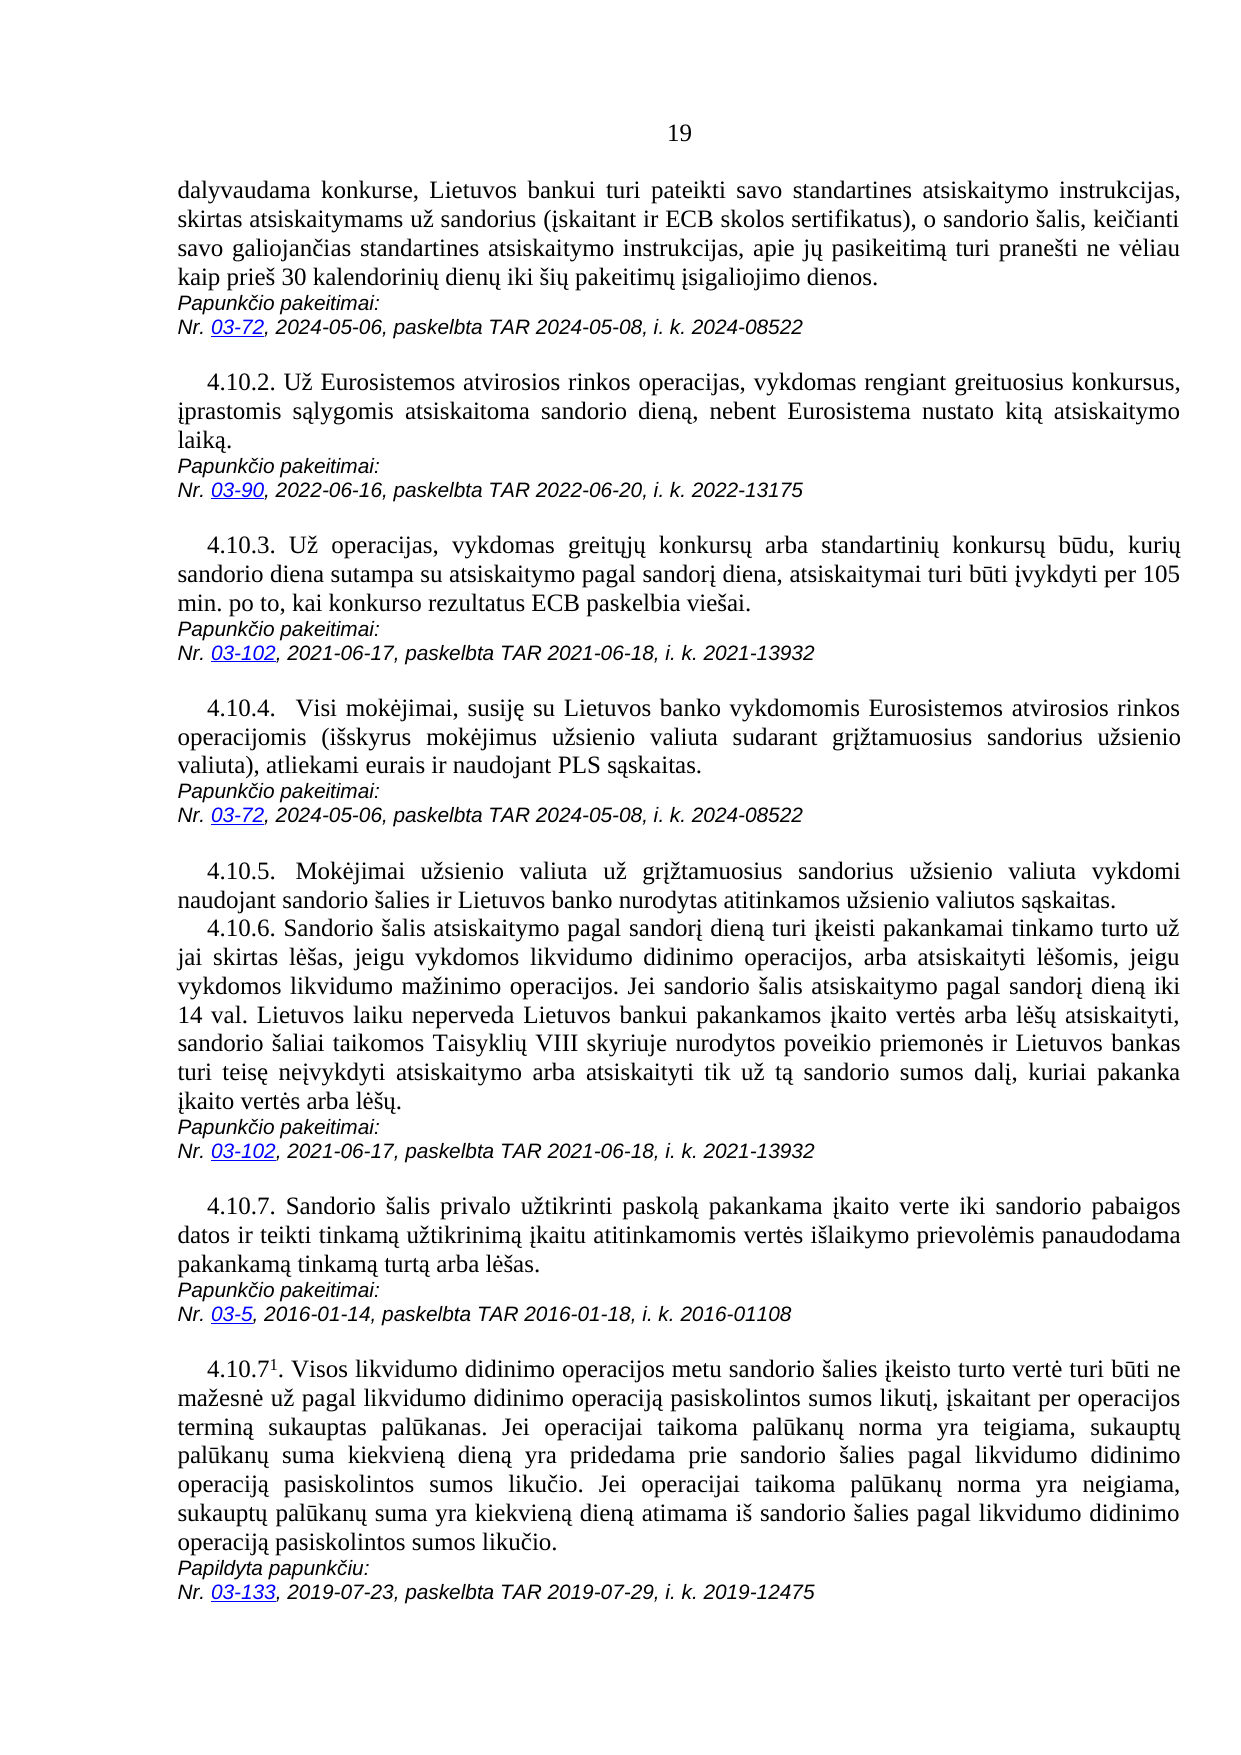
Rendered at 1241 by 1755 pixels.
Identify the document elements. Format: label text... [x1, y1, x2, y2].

text dalyvaudama konkurse, Lietuvos bankui turi pateikti savo standartines atsiskaitymo instrukcijas, skirtas atsiskaitymams už sandorius (įskaitant ir ECB skolos sertifikatus), o sandorio šalis, keičianti savo galiojančias standartines atsiskaitymo instrukcijas, apie jų pasikeitimą turi pranešti ne vėliau kaip prieš 30 kalendorinių dienų iki šių pakeitimų įsigaliojimo dienos. [177, 176, 1181, 291]
text Papunkčio pakeitimai: [177, 291, 1181, 314]
text Papunkčio pakeitimai: [177, 616, 1181, 640]
text Nr. 03-72, 2024-05-06, paskelbta TAR 2024-05-08, i. k. 2024-08522 [177, 803, 1181, 827]
text Nr. 03-102, 2021-06-17, paskelbta TAR 2021-06-18, i. k. 2021-13932 [177, 640, 1181, 664]
text Nr. 03-102, 2021-06-17, paskelbta TAR 2021-06-18, i. k. 2021-13932 [177, 1139, 1181, 1163]
text Nr. 03-72, 2024-05-06, paskelbta TAR 2024-05-08, i. k. 2024-08522 [177, 314, 1181, 338]
text 4.10.6. Sandorio šalis atsiskaitymo pagal sandorį dieną turi įkeisti pakankamai tinkamo turto už jai skirtas lėšas, jeigu vykdomos likvidumo didinimo operacijos, arba atsiskaityti lėšomis, jeigu vykdomos likvidumo mažinimo operacijos. Jei sandorio šalis atsiskaitymo pagal sandorį dieną iki 14 val. Lietuvos laiku neperveda Lietuvos bankui pakankamos įkaito vertės arba lėšų atsiskaityti, sandorio šaliai taikomos Taisyklių VIII skyriuje nurodytos poveikio priemonės ir Lietuvos bankas turi teisę neįvykdyti atsiskaitymo arba atsiskaityti tik už tą sandorio sumos dalį, kuriai pakanka įkaito vertės arba lėšų. [177, 913, 1181, 1115]
text Papunkčio pakeitimai: [177, 453, 1181, 477]
text Papunkčio pakeitimai: [177, 1115, 1181, 1139]
text Papunkčio pakeitimai: [177, 779, 1181, 803]
text 4.10.7. Sandorio šalis privalo užtikrinti paskolą pakankama įkaito verte iki sandorio pabaigos datos ir teikti tinkamą užtikrinimą įkaitu atitinkamomis vertės išlaikymo prievolėmis panaudodama pakankamą tinkamą turtą arba lėšas. [177, 1191, 1181, 1278]
text 4.10.71. Visos likvidumo didinimo operacijos metu sandorio šalies įkeisto turto vertė turi būti ne mažesnė už pagal likvidumo didinimo operaciją pasiskolintos sumos likutį, įskaitant per operacijos terminą sukauptas palūkanas. Jei operacijai taikoma palūkanų norma yra teigiama, sukauptų palūkanų suma kiekvieną dieną yra pridedama prie sandorio šalies pagal likvidumo didinimo operaciją pasiskolintos sumos likučio. Jei operacijai taikoma palūkanų norma yra neigiama, sukauptų palūkanų suma yra kiekvieną dieną atimama iš sandorio šalies pagal likvidumo didinimo operaciją pasiskolintos sumos likučio. [177, 1354, 1181, 1556]
text Papunkčio pakeitimai: [177, 1278, 1181, 1302]
text 4.10.5. Mokėjimai užsienio valiuta už grįžtamuosius sandorius užsienio valiuta vykdomi naudojant sandorio šalies ir Lietuvos banko nurodytas atitinkamos užsienio valiutos sąskaitas. [177, 856, 1181, 913]
text 4.10.4. Visi mokėjimai, susiję su Lietuvos banko vykdomomis Eurosistemos atvirosios rinkos operacijomis (išskyrus mokėjimus užsienio valiuta sudarant grįžtamuosius sandorius užsienio valiuta), atliekami eurais ir naudojant PLS sąskaitas. [177, 693, 1181, 779]
text Nr. 03-90, 2022-06-16, paskelbta TAR 2022-06-20, i. k. 2022-13175 [177, 477, 1181, 501]
text 4.10.2. Už Eurosistemos atvirosios rinkos operacijas, vykdomas rengiant greituosius konkursus, įprastomis sąlygomis atsiskaitoma sandorio dieną, nebent Eurosistema nustato kitą atsiskaitymo laiką. [177, 367, 1181, 453]
text Nr. 03-133, 2019-07-23, paskelbta TAR 2019-07-29, i. k. 2019-12475 [177, 1579, 1181, 1603]
text Nr. 03-5, 2016-01-14, paskelbta TAR 2016-01-18, i. k. 2016-01108 [177, 1302, 1181, 1326]
text Papildyta papunkčiu: [177, 1556, 1181, 1579]
text 4.10.3. Už operacijas, vykdomas greitųjų konkursų arba standartinių konkursų būdu, kurių sandorio diena sutampa su atsiskaitymo pagal sandorį diena, atsiskaitymai turi būti įvykdyti per 105 min. po to, kai konkurso rezultatus ECB paskelbia viešai. [177, 530, 1181, 616]
